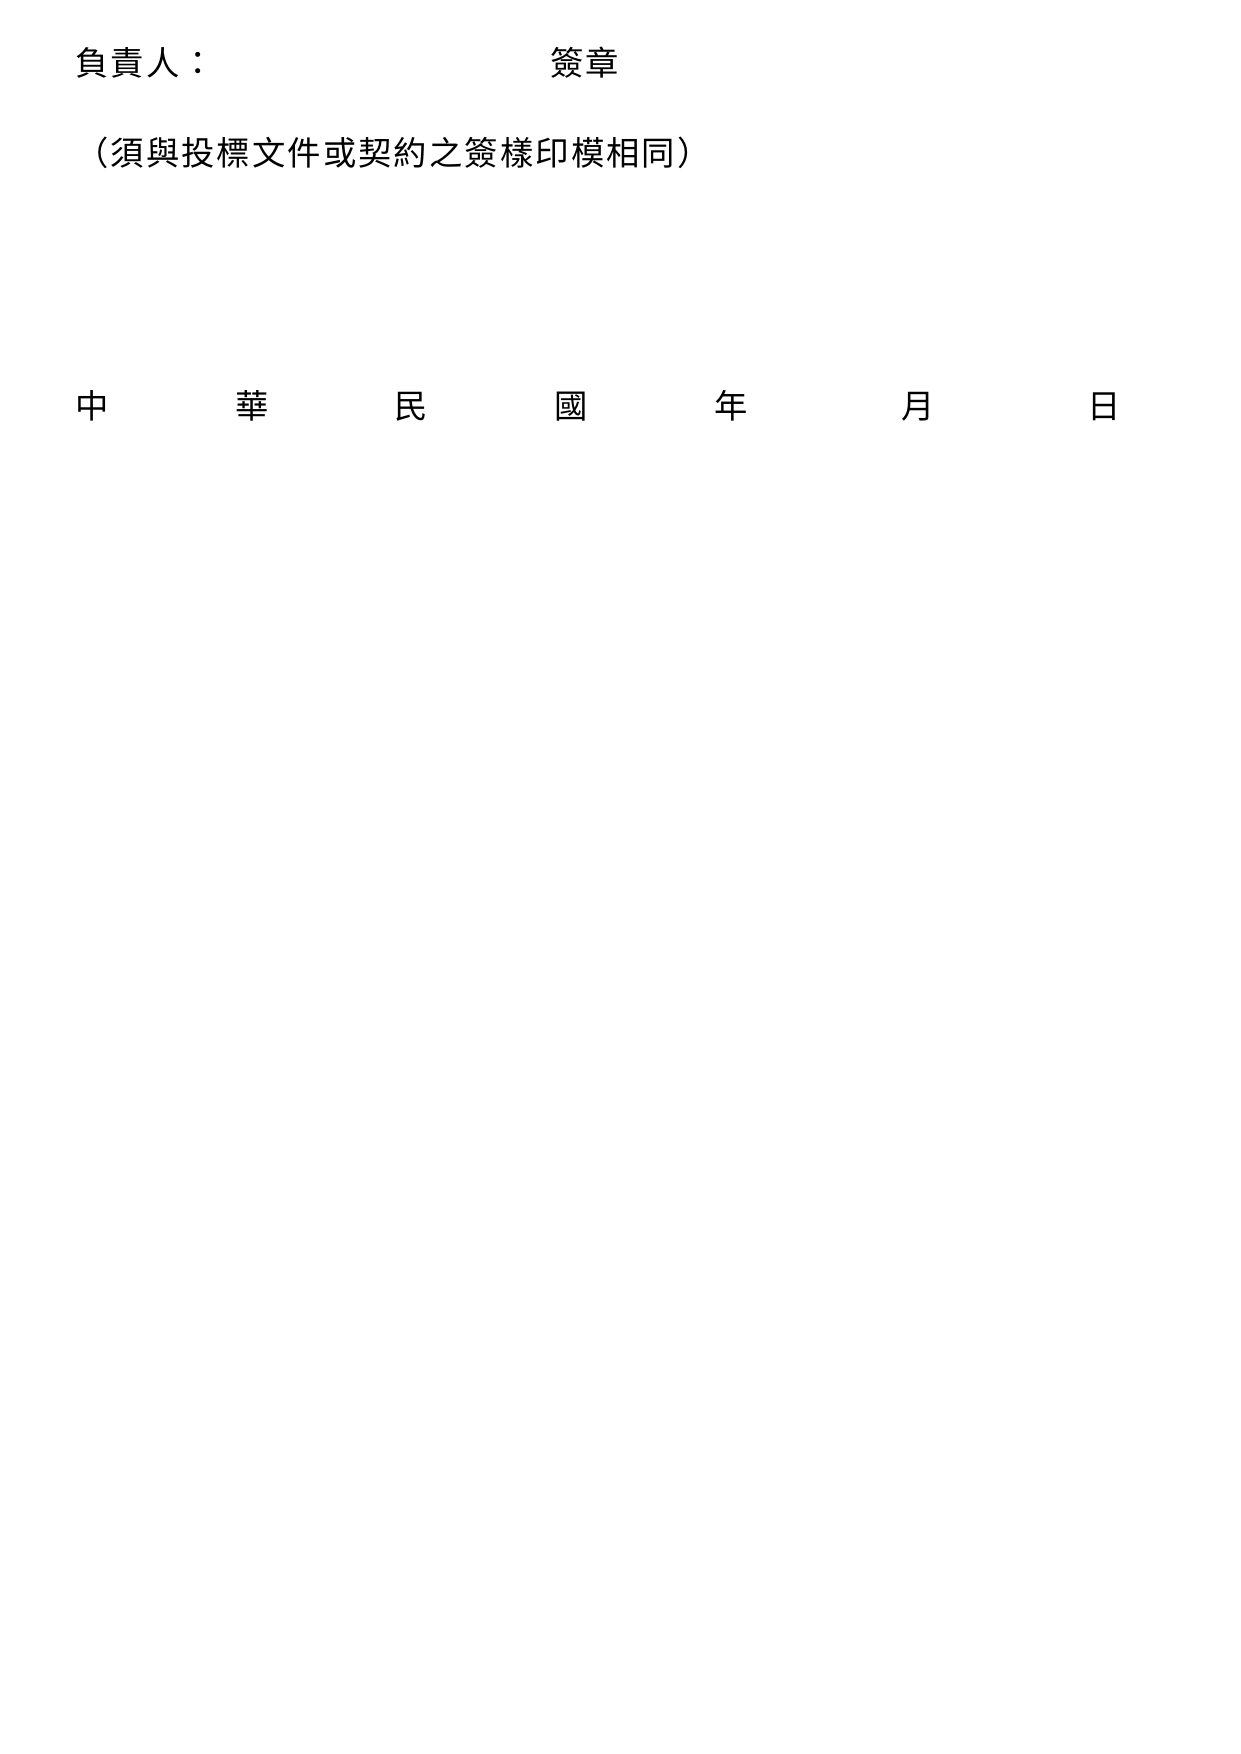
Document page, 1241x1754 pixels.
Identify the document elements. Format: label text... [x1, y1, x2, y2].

text 中 華 民 國 年 月 日 [75, 361, 1125, 428]
text 負責人： 簽章 [75, 24, 1000, 99]
text （須與投標文件或契約之簽樣印模相同） [75, 114, 1000, 189]
